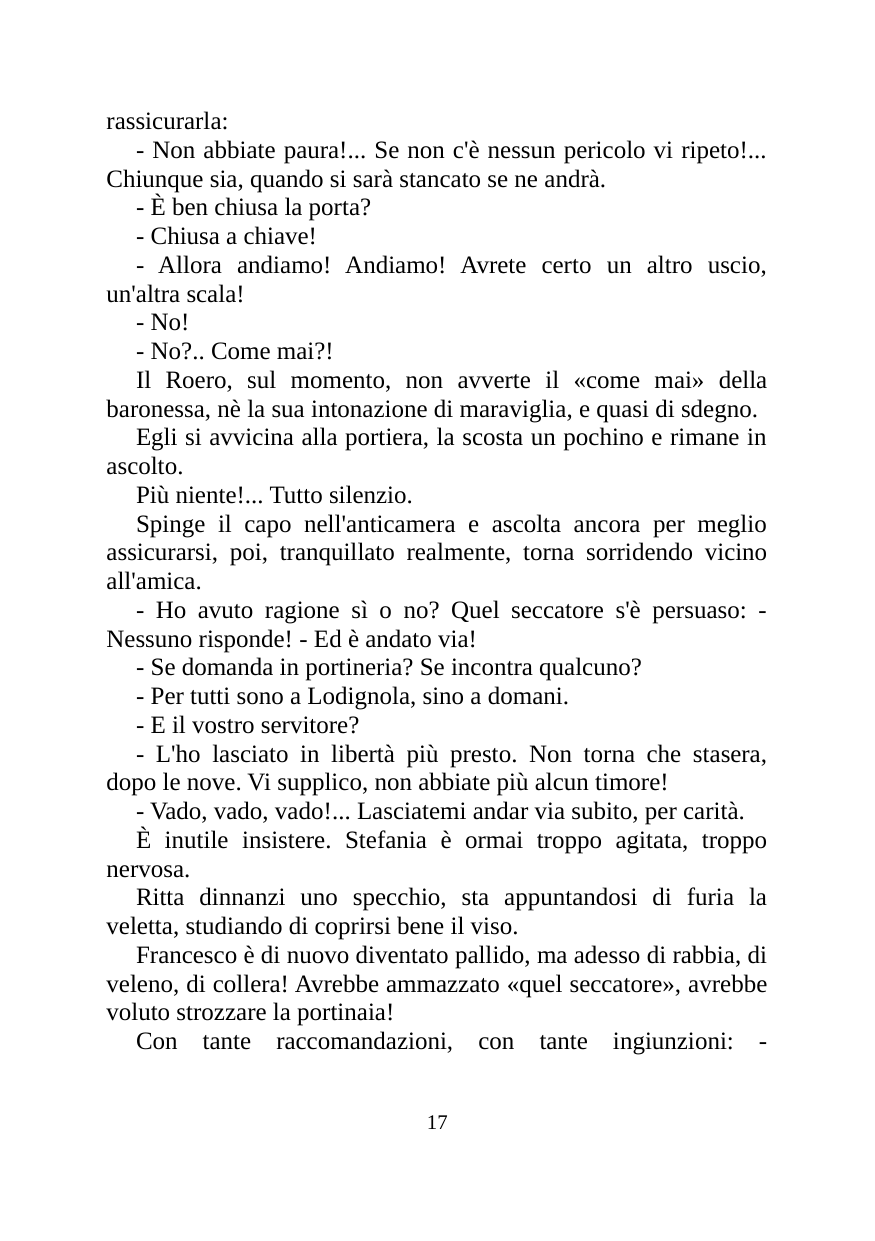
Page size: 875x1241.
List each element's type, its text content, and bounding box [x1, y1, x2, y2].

text Francesco è di nuovo diventato pallido, ma adesso di rabbia, di veleno, di collera! Avrebbe ammazzato «quel seccatore», avrebbe voluto strozzare la portinaia! [106, 940, 768, 1026]
text - No?.. Come mai?! [106, 336, 768, 365]
text È inutile insistere. Stefania è ormai troppo agitata, troppo nervosa. [106, 825, 768, 882]
text - Non abbiate paura!... Se non c'è nessun pericolo vi ripeto!... Chiunque sia, quando si sarà stancato se ne andrà. [106, 135, 768, 192]
text - E il vostro servitore? [106, 710, 768, 739]
text Egli si avvicina alla portiera, la scosta un pochino e rimane in ascolto. [106, 422, 768, 480]
text - Vado, vado, vado!... Lasciatemi andar via subito, per carità. [106, 796, 768, 825]
text - Ho avuto ragione sì o no? Quel seccatore s'è persuaso: - Nessuno risponde! - Ed è andato via! [106, 595, 768, 652]
text Più niente!... Tutto silenzio. [106, 480, 768, 509]
text - L'ho lasciato in libertà più presto. Non torna che stasera, dopo le nove. Vi supplico, non abbiate più alcun timore! [106, 739, 768, 796]
text - Chiusa a chiave! [106, 221, 768, 250]
text Con tante raccomandazioni, con tante ingiunzioni: [106, 1026, 768, 1055]
text - Per tutti sono a Lodignola, sino a domani. [106, 681, 768, 710]
text - No! [106, 307, 768, 336]
text - Allora andiamo! Andiamo! Avrete certo un altro uscio, un'altra scala! [106, 250, 768, 307]
text - Se domanda in portineria? Se incontra qualcuno? [106, 652, 768, 681]
text - È ben chiusa la porta? [106, 192, 768, 221]
text rassicurarla: [106, 106, 768, 135]
text Ritta dinnanzi uno specchio, sta appuntandosi di furia la veletta, studiando di coprirsi bene il viso. [106, 882, 768, 940]
text Spinge il capo nell'anticamera e ascolta ancora per meglio assicurarsi, poi, tranquillato realmente, torna sorridendo vicino all'amica. [106, 509, 768, 595]
text Il Roero, sul momento, non avverte il «come mai» della baronessa, nè la sua intonazione di maraviglia, e quasi di sdegno. [106, 365, 768, 422]
